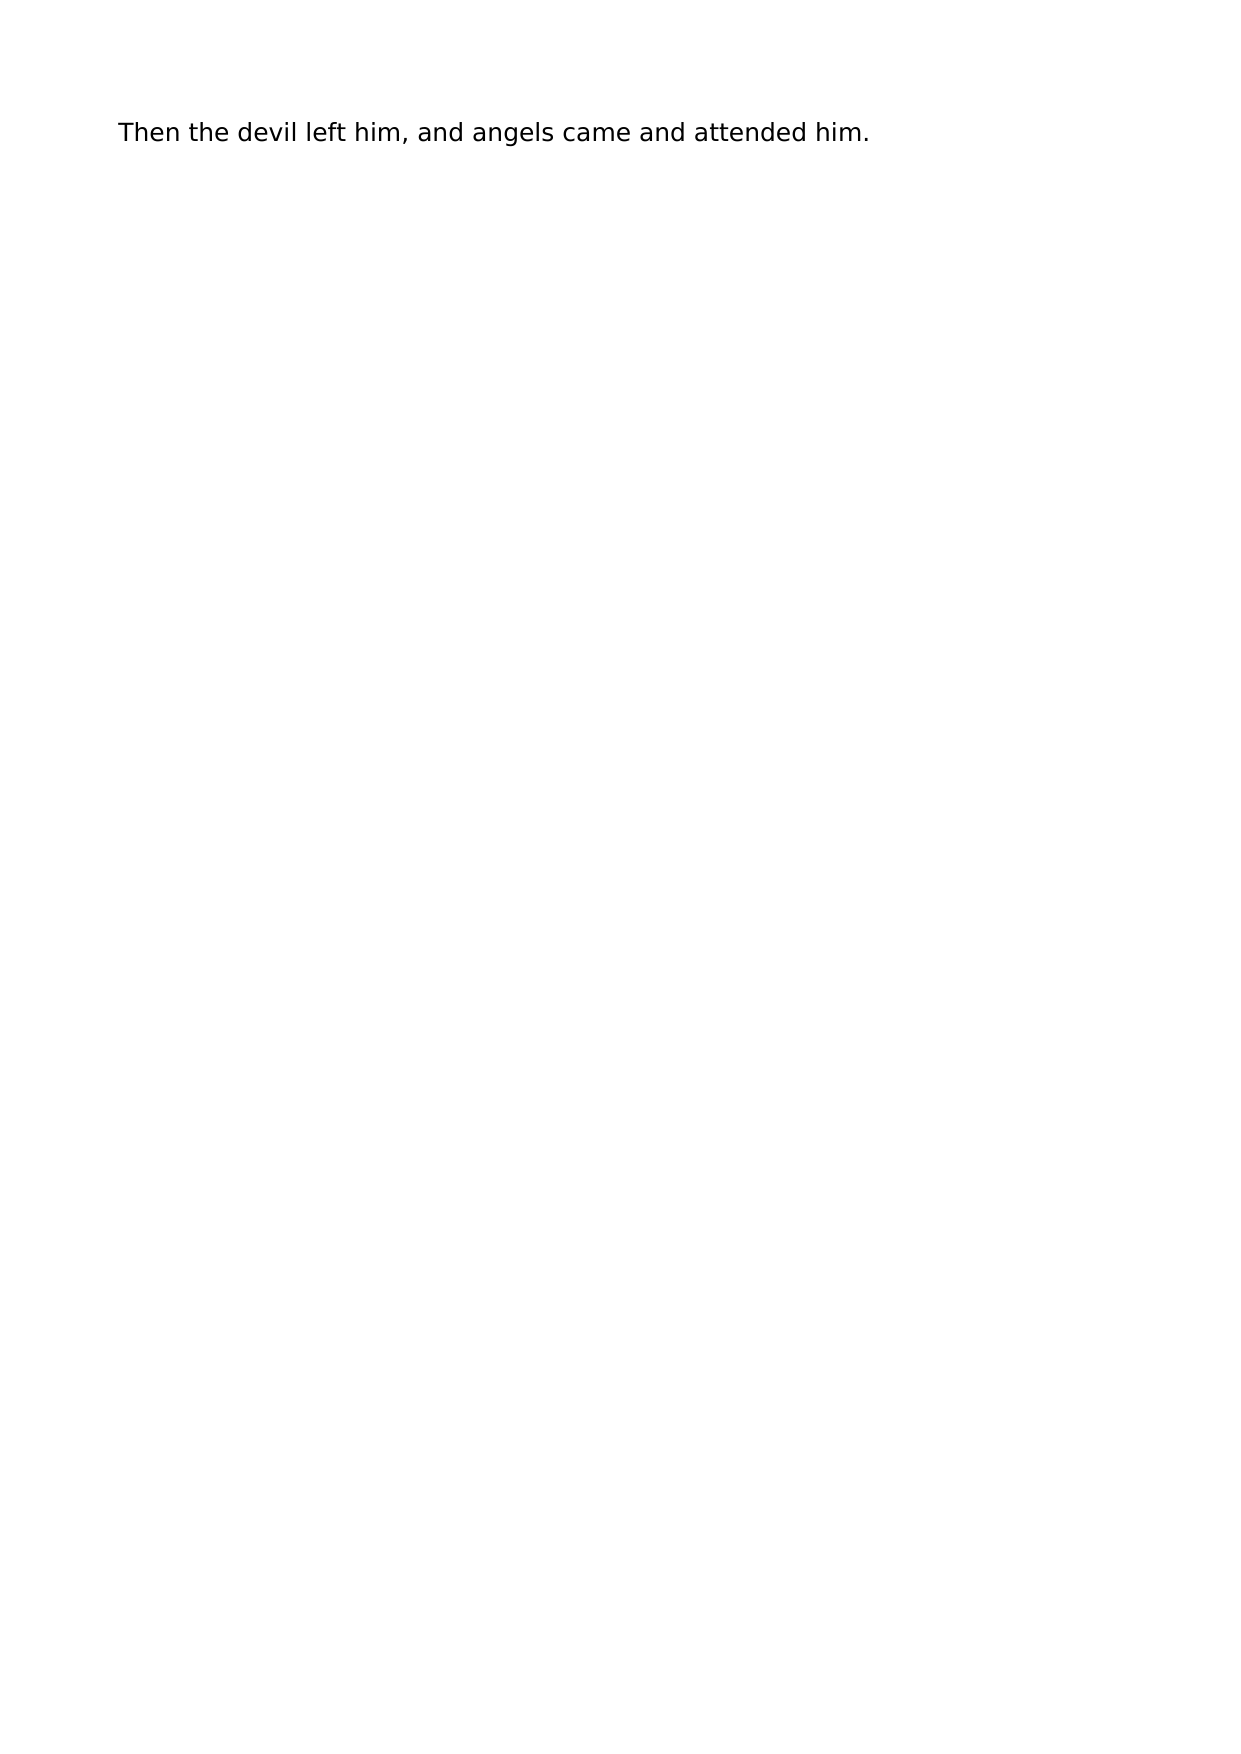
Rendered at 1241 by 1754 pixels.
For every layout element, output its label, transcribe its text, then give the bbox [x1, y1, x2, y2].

text Then the devil left him, and angels came and attended him. [118, 118, 1122, 147]
